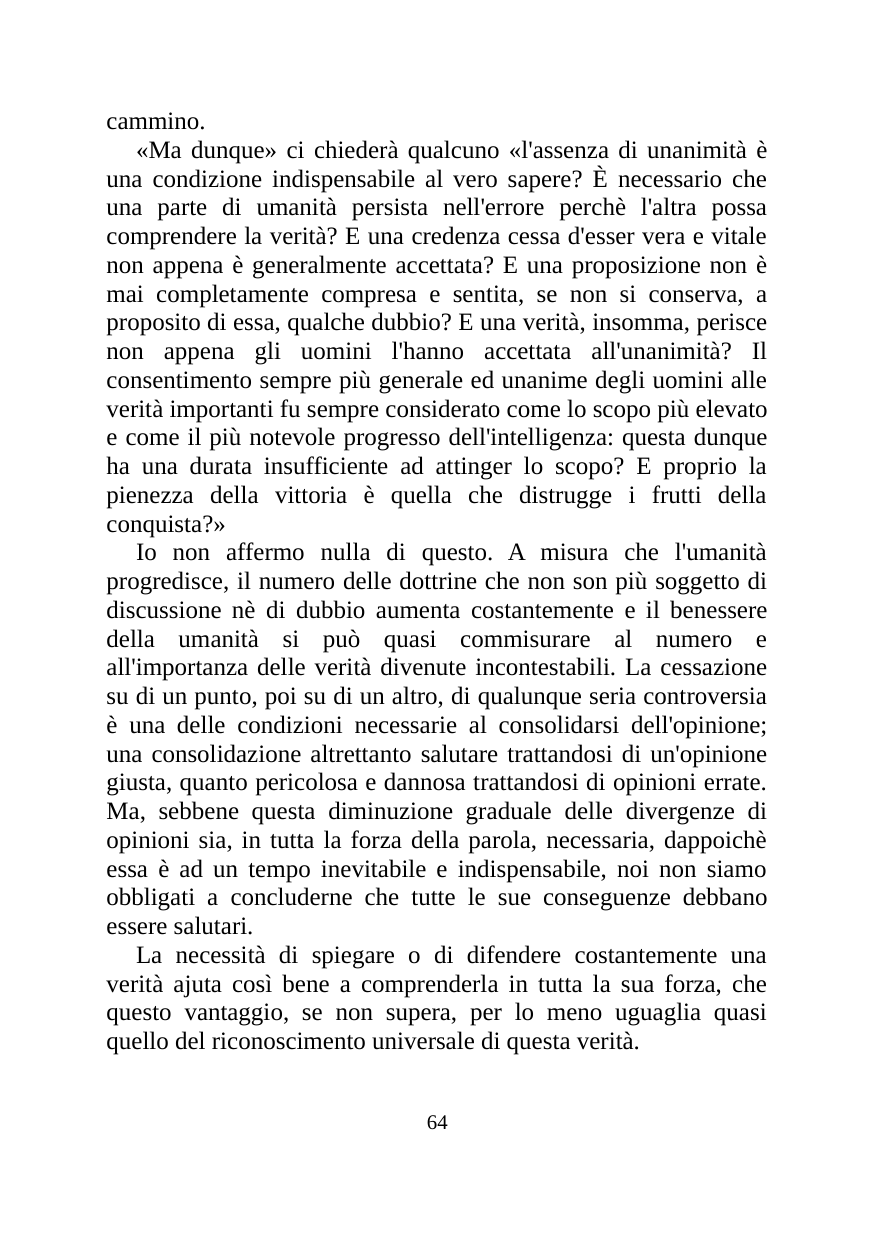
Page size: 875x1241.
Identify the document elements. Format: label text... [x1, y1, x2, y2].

text cammino. [106, 106, 768, 135]
text La necessità di spiegare o di difendere costantemente una verità ajuta così bene a comprenderla in tutta la sua forza, che questo vantaggio, se non supera, per lo meno uguaglia quasi quello del riconoscimento universale di questa verità. [106, 940, 768, 1055]
text Io non affermo nulla di questo. A misura che l'umanità progredisce, il numero delle dottrine che non son più soggetto di discussione nè di dubbio aumenta costantemente e il benessere della umanità si può quasi commisurare al numero e all'importanza delle verità divenute incontestabili. La cessazione su di un punto, poi su di un altro, di qualunque seria controversia è una delle condizioni necessarie al consolidarsi dell'opinione; una consolidazione altrettanto salutare trattandosi di un'opinione giusta, quanto pericolosa e dannosa trattandosi di opinioni errate. Ma, sebbene questa diminuzione graduale delle divergenze di opinioni sia, in tutta la forza della parola, necessaria, dappoichè essa è ad un tempo inevitabile e indispensabile, noi non siamo obbligati a concluderne che tutte le sue conseguenze debbano essere salutari. [106, 537, 768, 940]
text «Ma dunque» ci chiederà qualcuno «l'assenza di unanimità è una condizione indispensabile al vero sapere? È necessario che una parte di umanità persista nell'errore perchè l'altra possa comprendere la verità? E una credenza cessa d'esser vera e vitale non appena è generalmente accettata? E una proposizione non è mai completamente compresa e sentita, se non si conserva, a proposito di essa, qualche dubbio? E una verità, insomma, perisce non appena gli uomini l'hanno accettata all'unanimità? Il consentimento sempre più generale ed unanime degli uomini alle verità importanti fu sempre considerato come lo scopo più elevato e come il più notevole progresso dell'intelligenza: questa dunque ha una durata insufficiente ad attinger lo scopo? E proprio la pienezza della vittoria è quella che distrugge i frutti della conquista?» [106, 135, 768, 537]
